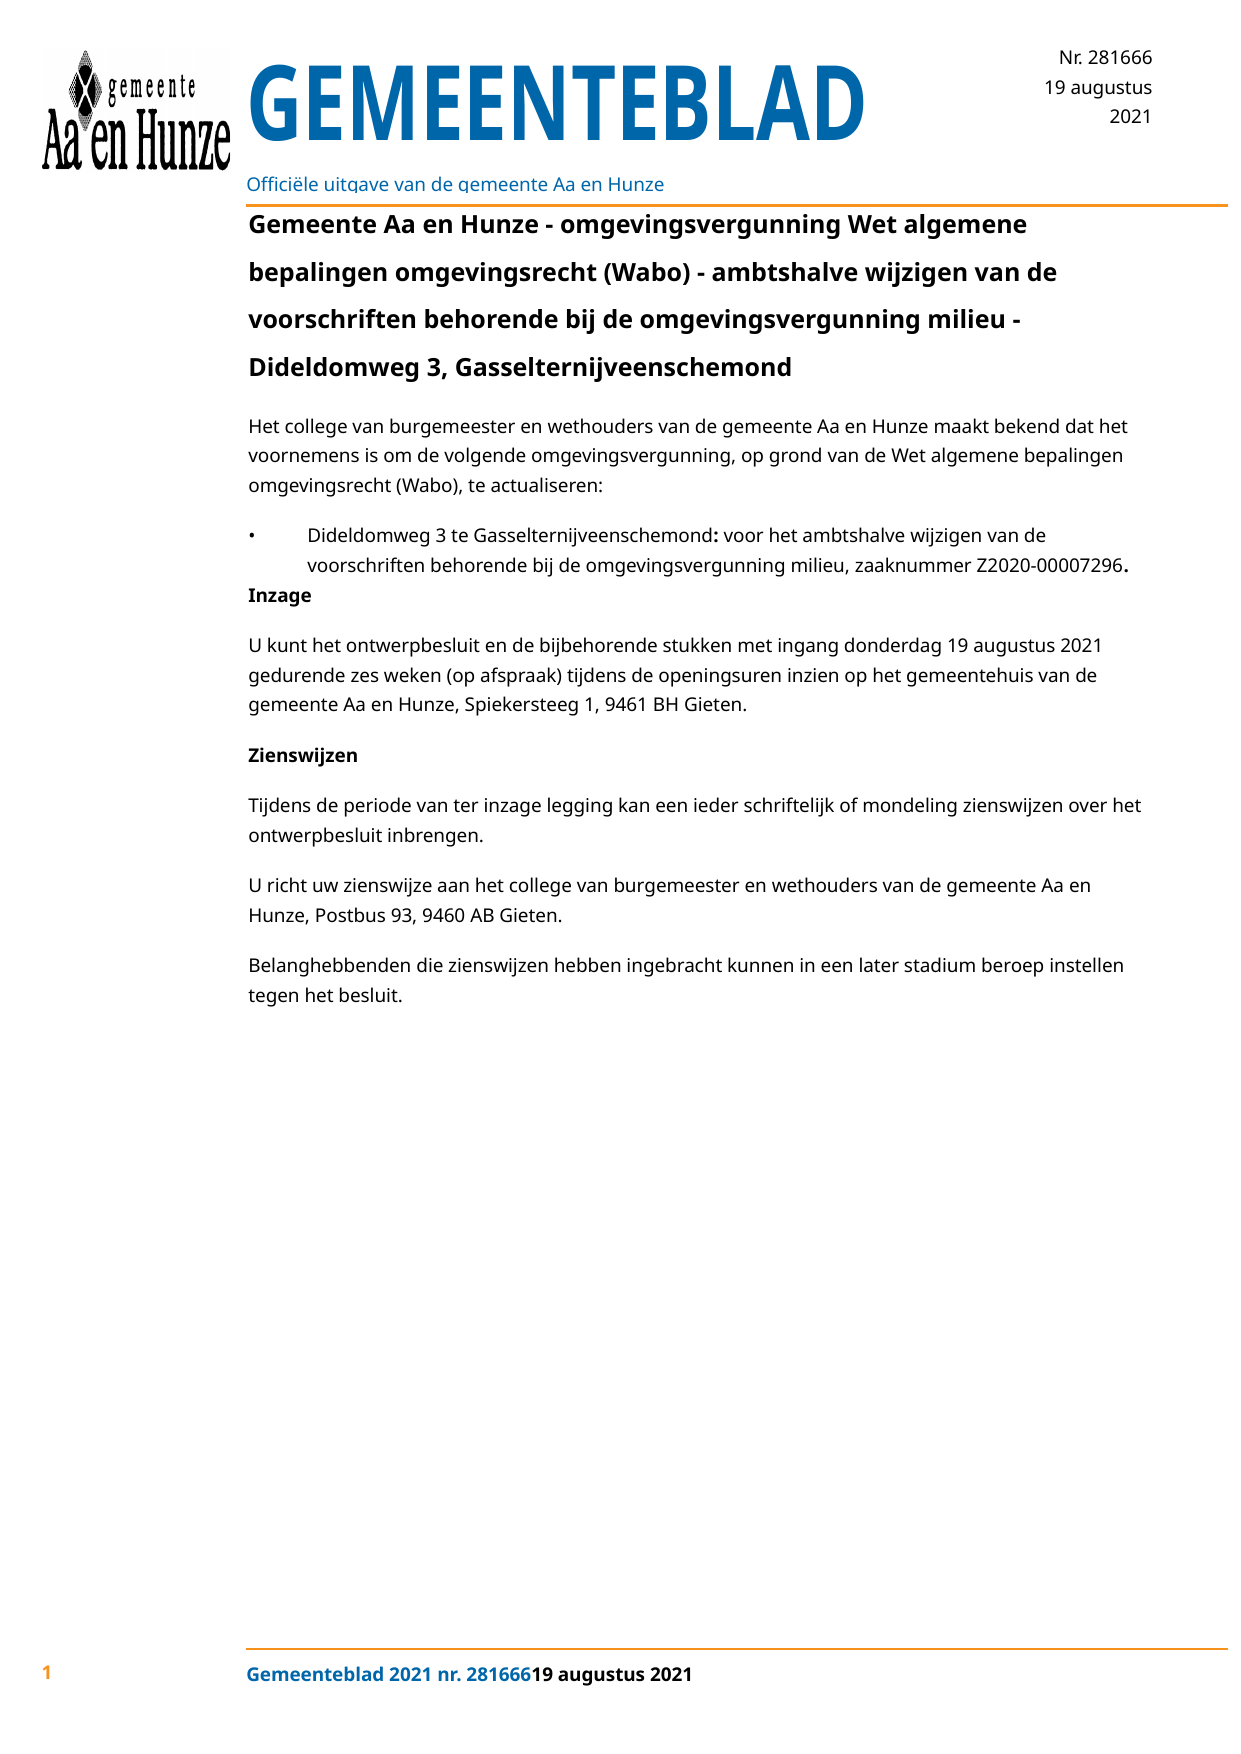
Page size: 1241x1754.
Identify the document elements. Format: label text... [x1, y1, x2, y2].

picture [41, 47, 231, 172]
text U kunt het ontwerpbesluit en de bijbehorende stukken met ingang donderdag 19 augustus 2021 gedurende zes weken (op afspraak) tijdens de openingsuren inzien op het gemeentehuis van de gemeente Aa en Hunze, Spiekersteeg 1, 9461 BH Gieten. [248, 632, 1152, 717]
text Gemeente Aa en Hunze - omgevingsvergunning Wet algemene bepalingen omgevingsrecht (Wabo) - ambtshalve wijzigen van de voorschriften behorende bij de omgevingsvergunning milieu - Dideldomweg 3, Gasselternijveenschemond [248, 207, 1152, 384]
text Inzage [248, 582, 1152, 608]
text Zienswijzen [248, 742, 1152, 768]
list Dideldomweg 3 te Gasselternijveenschemond: voor het ambtshalve wijzigen van de voorschriften behorende bij de omgevingsvergunning milieu, zaaknummer Z2020-00007296. [248, 523, 1152, 578]
text Het college van burgemeester en wethouders van de gemeente Aa en Hunze maakt bekend dat het voornemens is om de volgende omgevingsvergunning, op grond van de Wet algemene bepalingen omgevingsrecht (Wabo), te actualiseren: [248, 413, 1152, 498]
text Tijdens de periode van ter inzage legging kan een ieder schriftelijk of mondeling zienswijzen over het ontwerpbesluit inbrengen. [248, 792, 1152, 848]
text Belanghebbenden die zienswijzen hebben ingebracht kunnen in een later stadium beroep instellen tegen het besluit. [248, 952, 1152, 1008]
text U richt uw zienswijze aan het college van burgemeester en wethouders van de gemeente Aa en Hunze, Postbus 93, 9460 AB Gieten. [248, 872, 1152, 928]
